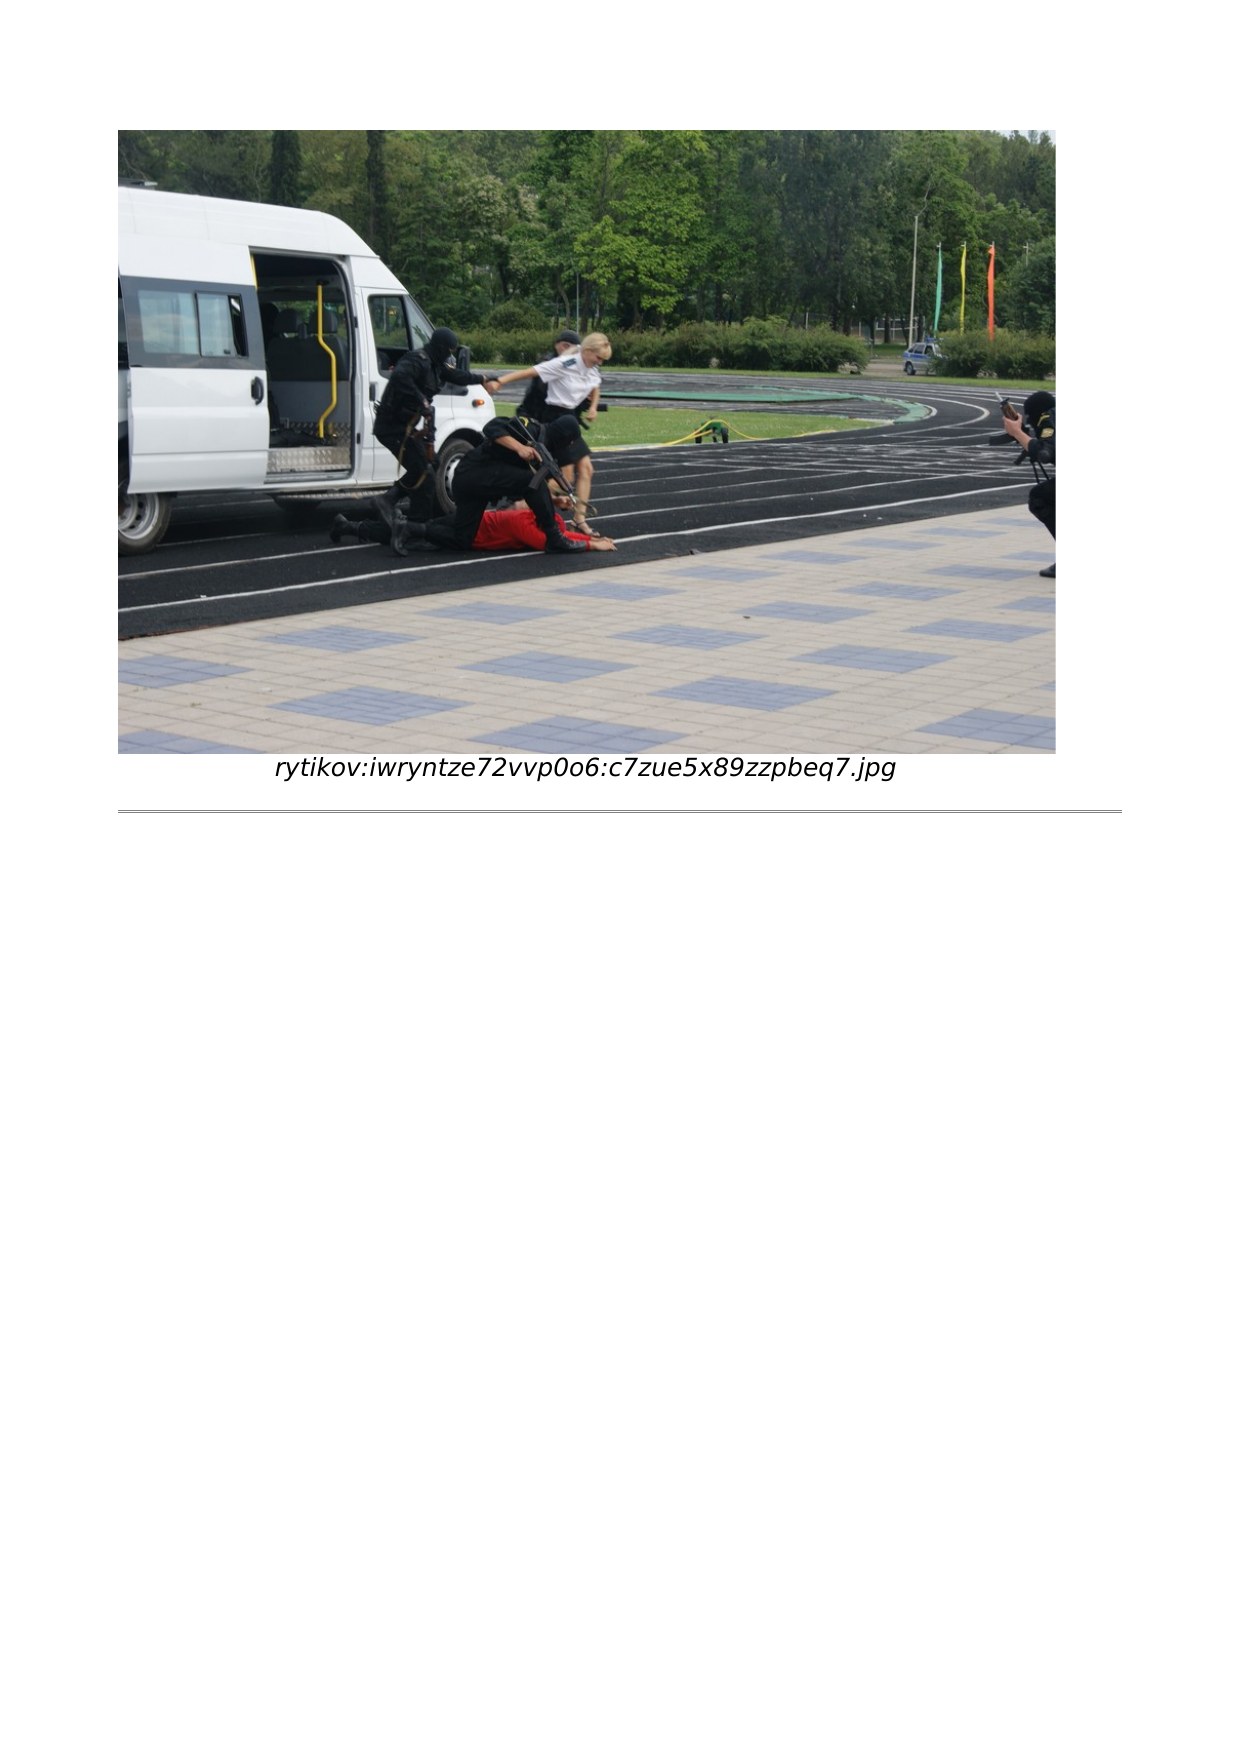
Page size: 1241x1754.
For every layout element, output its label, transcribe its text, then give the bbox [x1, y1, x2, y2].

text rytikov:iwryntze72vvp0o6:c7zue5x89zzpbeq7.jpg [118, 754, 1056, 783]
picture [118, 130, 1056, 754]
